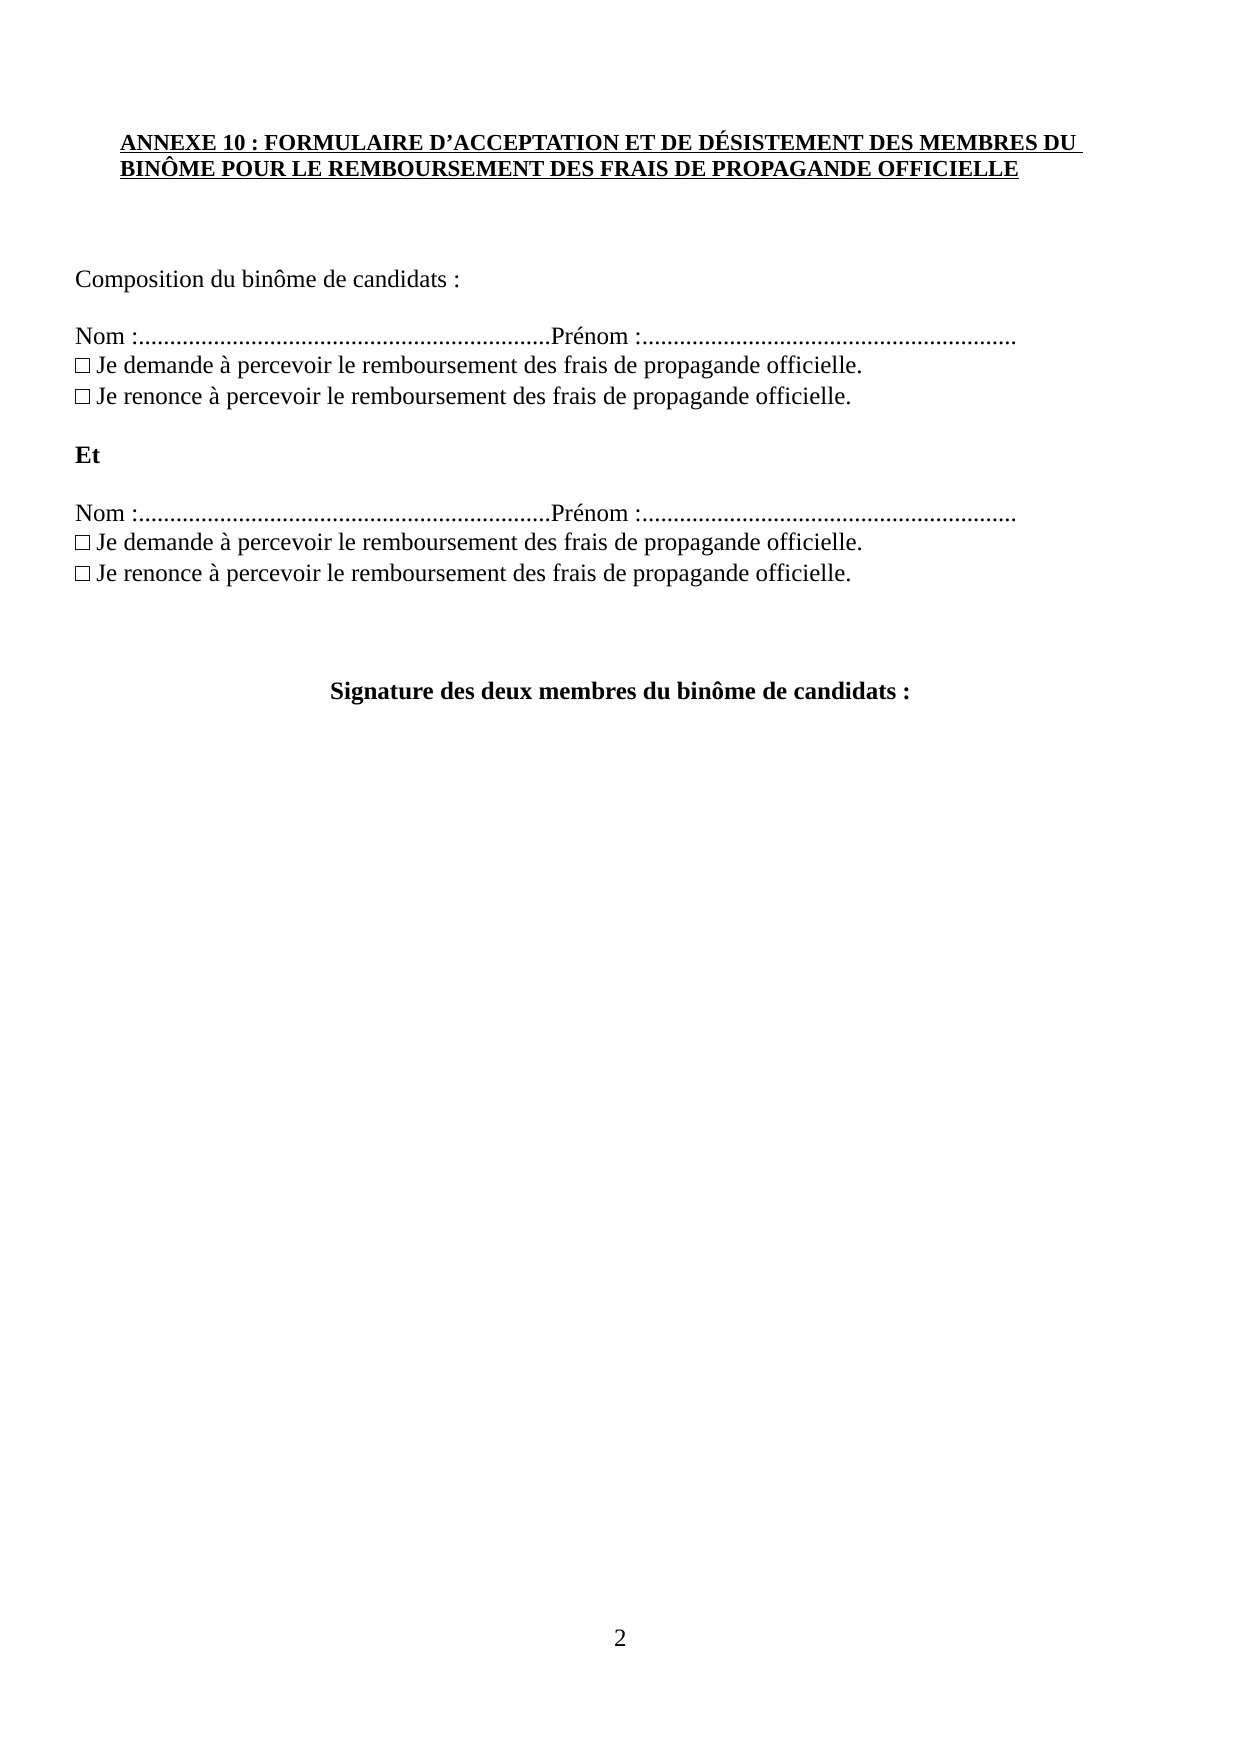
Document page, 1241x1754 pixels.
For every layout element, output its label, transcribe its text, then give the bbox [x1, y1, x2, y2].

text □ Je renonce à percevoir le remboursement des frais de propagande officielle. [75, 558, 1165, 588]
subtitle ANNEXE 10 : FORMULAIRE D’ACCEPTATION ET DE DÉSISTEMENT DES MEMBRES DU BINÔME POUR LE REMBOURSEMENT DES FRAIS DE PROPAGANDE OFFICIELLE [120, 129, 1165, 181]
text □ Je demande à percevoir le remboursement des frais de propagande officielle. [75, 350, 1165, 381]
text □ Je renonce à percevoir le remboursement des frais de propagande officielle. [75, 381, 1165, 412]
text □ Je demande à percevoir le remboursement des frais de propagande officielle. [75, 527, 1165, 558]
text Nom :..................................................................Prénom :............................................................ [75, 321, 1165, 350]
text Nom :..................................................................Prénom :............................................................ [75, 498, 1165, 527]
text Composition du binôme de candidats : [75, 264, 1165, 293]
text Et [75, 441, 1165, 469]
text Signature des deux membres du binôme de candidats : [75, 675, 1165, 705]
